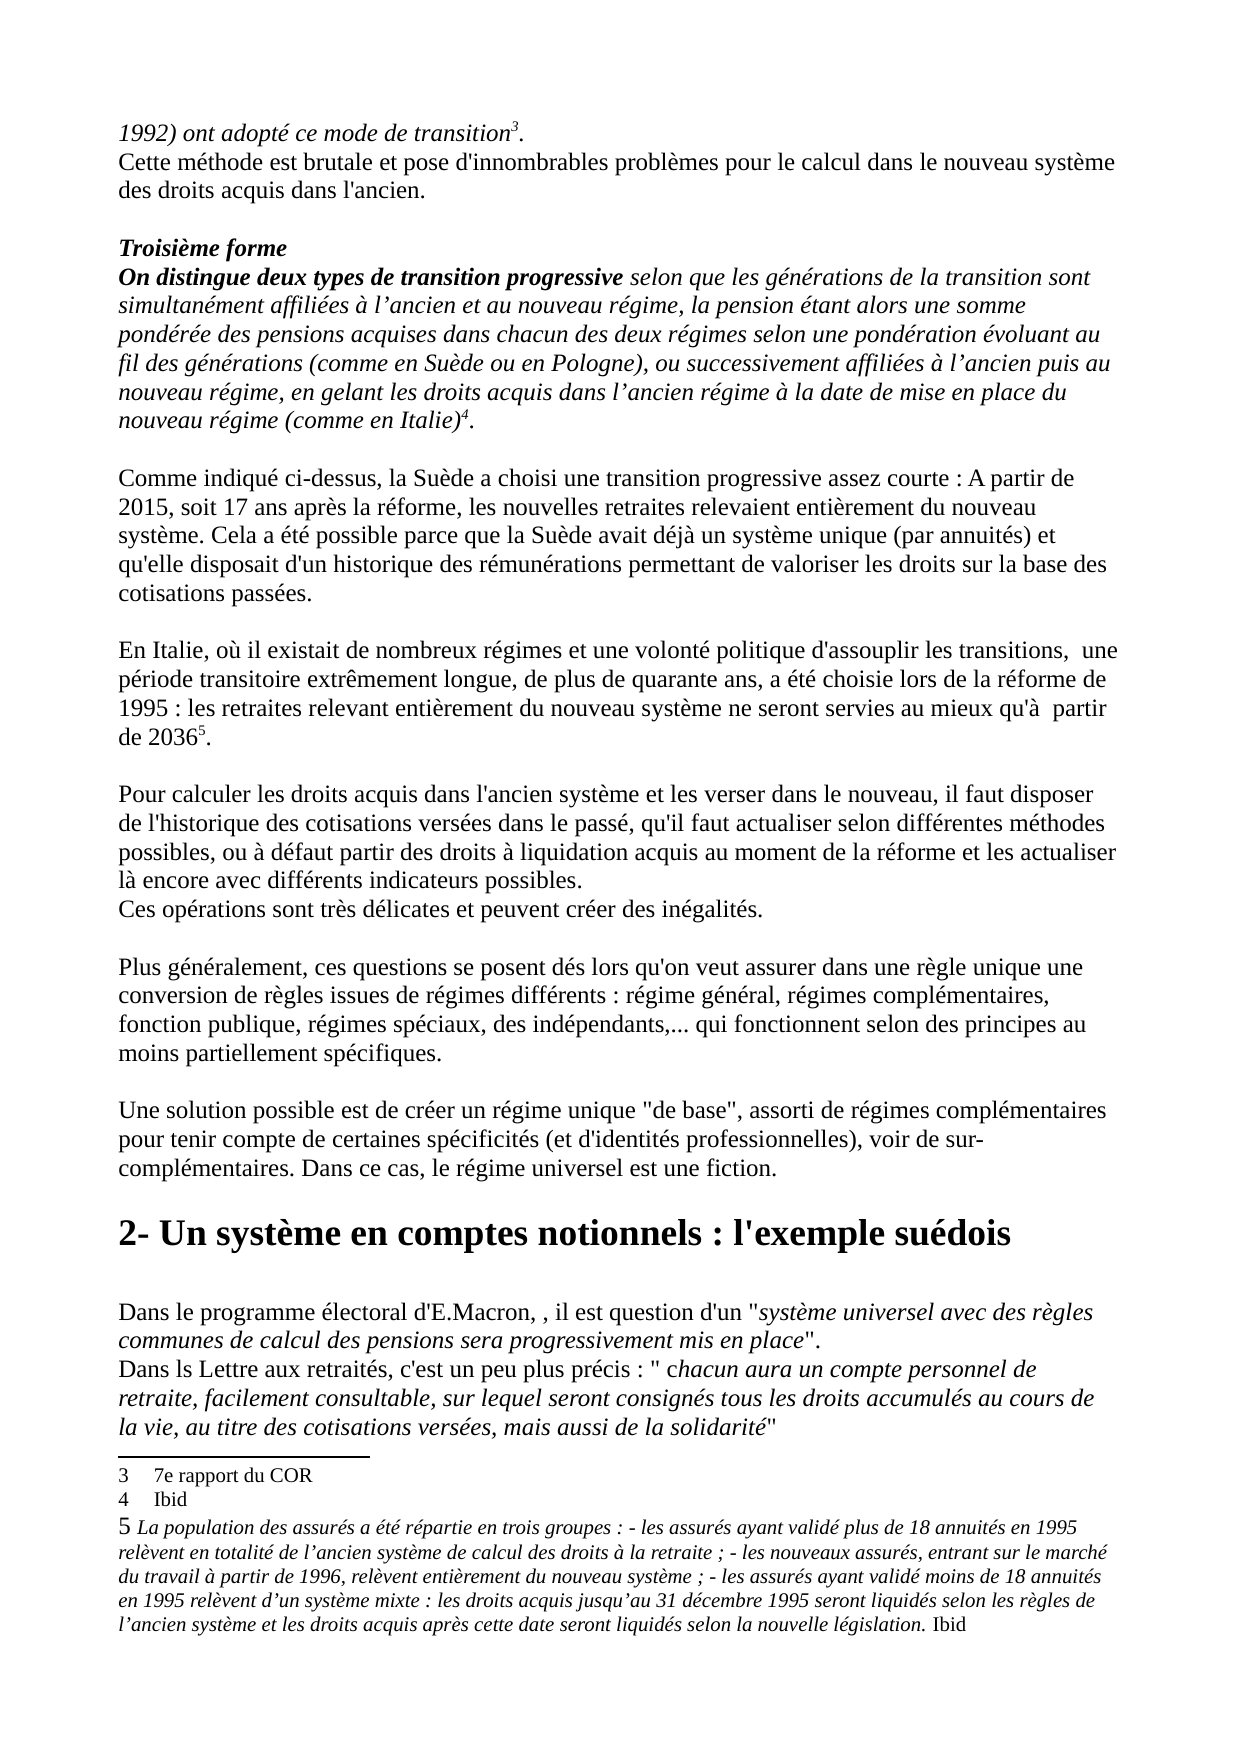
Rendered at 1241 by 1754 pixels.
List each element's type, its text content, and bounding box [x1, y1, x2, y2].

text 2- Un système en comptes notionnels : l'exemple suédois [118, 1211, 1122, 1254]
text Une solution possible est de créer un régime unique "de base", assorti de régimes complémentaires pour tenir compte de certaines spécificités (et d'identités professionnelles), voir de sur-complémentaires. Dans ce cas, le régime universel est une fiction. [118, 1096, 1122, 1182]
text Comme indiqué ci-dessus, la Suède a choisi une transition progressive assez courte : A partir de 2015, soit 17 ans après la réforme, les nouvelles retraites relevaient entièrement du nouveau système. Cela a été possible parce que la Suède avait déjà un système unique (par annuités) et qu'elle disposait d'un historique des rémunérations permettant de valoriser les droits sur la base des cotisations passées. [118, 463, 1122, 607]
text Plus généralement, ces questions se posent dés lors qu'on veut assurer dans une règle unique une conversion de règles issues de régimes différents : régime général, régimes complémentaires, fonction publique, régimes spéciaux, des indépendants,... qui fonctionnent selon des principes au moins partiellement spécifiques. [118, 952, 1122, 1067]
text On distingue deux types de transition progressive selon que les générations de la transition sont simultanément affiliées à l’ancien et au nouveau régime, la pension étant alors une somme pondérée des pensions acquises dans chacun des deux régimes selon une pondération évoluant au fil des générations (comme en Suède ou en Pologne), ou successivement affiliées à l’ancien puis au nouveau régime, en gelant les droits acquis dans l’ancien régime à la date de mise en place du nouveau régime (comme en Italie). [118, 262, 1122, 434]
text La population des assurés a été répartie en trois groupes : - les assurés ayant validé plus de 18 annuités en 1995 relèvent en totalité de l’ancien système de calcul des droits à la retraite ; - les nouveaux assurés, entrant sur le marché du travail à partir de 1996, relèvent entièrement du nouveau système ; - les assurés ayant validé moins de 18 annuités en 1995 relèvent d’un système mixte : les droits acquis jusqu’au 31 décembre 1995 seront liquidés selon les règles de l’ancien système et les droits acquis après cette date seront liquidés selon la nouvelle législation. Ibid [118, 1511, 1122, 1636]
text Cette méthode est brutale et pose d'innombrables problèmes pour le calcul dans le nouveau système des droits acquis dans l'ancien. [118, 147, 1122, 204]
text Dans le programme électoral d'E.Macron, , il est question d'un "système universel avec des règles communes de calcul des pensions sera progressivement mis en place". [118, 1297, 1122, 1354]
text Dans ls Lettre aux retraités, c'est un peu plus précis : " chacun aura un compte personnel de retraite, facilement consultable, sur lequel seront consignés tous les droits accumulés au cours de la vie, au titre des cotisations versées, mais aussi de la solidarité" [118, 1354, 1122, 1441]
text Troisième forme [118, 233, 1122, 262]
text Pour calculer les droits acquis dans l'ancien système et les verser dans le nouveau, il faut disposer de l'historique des cotisations versées dans le passé, qu'il faut actualiser selon différentes méthodes possibles, ou à défaut partir des droits à liquidation acquis au moment de la réforme et les actualiser là encore avec différents indicateurs possibles. [118, 779, 1122, 894]
text 1992) ont adopté ce mode de transition. [118, 118, 1122, 147]
text En Italie, où il existait de nombreux régimes et une volonté politique d'assouplir les transitions, une période transitoire extrêmement longue, de plus de quarante ans, a été choisie lors de la réforme de 1995 : les retraites relevant entièrement du nouveau système ne seront servies au mieux qu'à partir de 2036. [118, 636, 1122, 751]
text Ibid [118, 1487, 1122, 1511]
text 7e rapport du COR [118, 1463, 1122, 1487]
text Ces opérations sont très délicates et peuvent créer des inégalités. [118, 894, 1122, 923]
